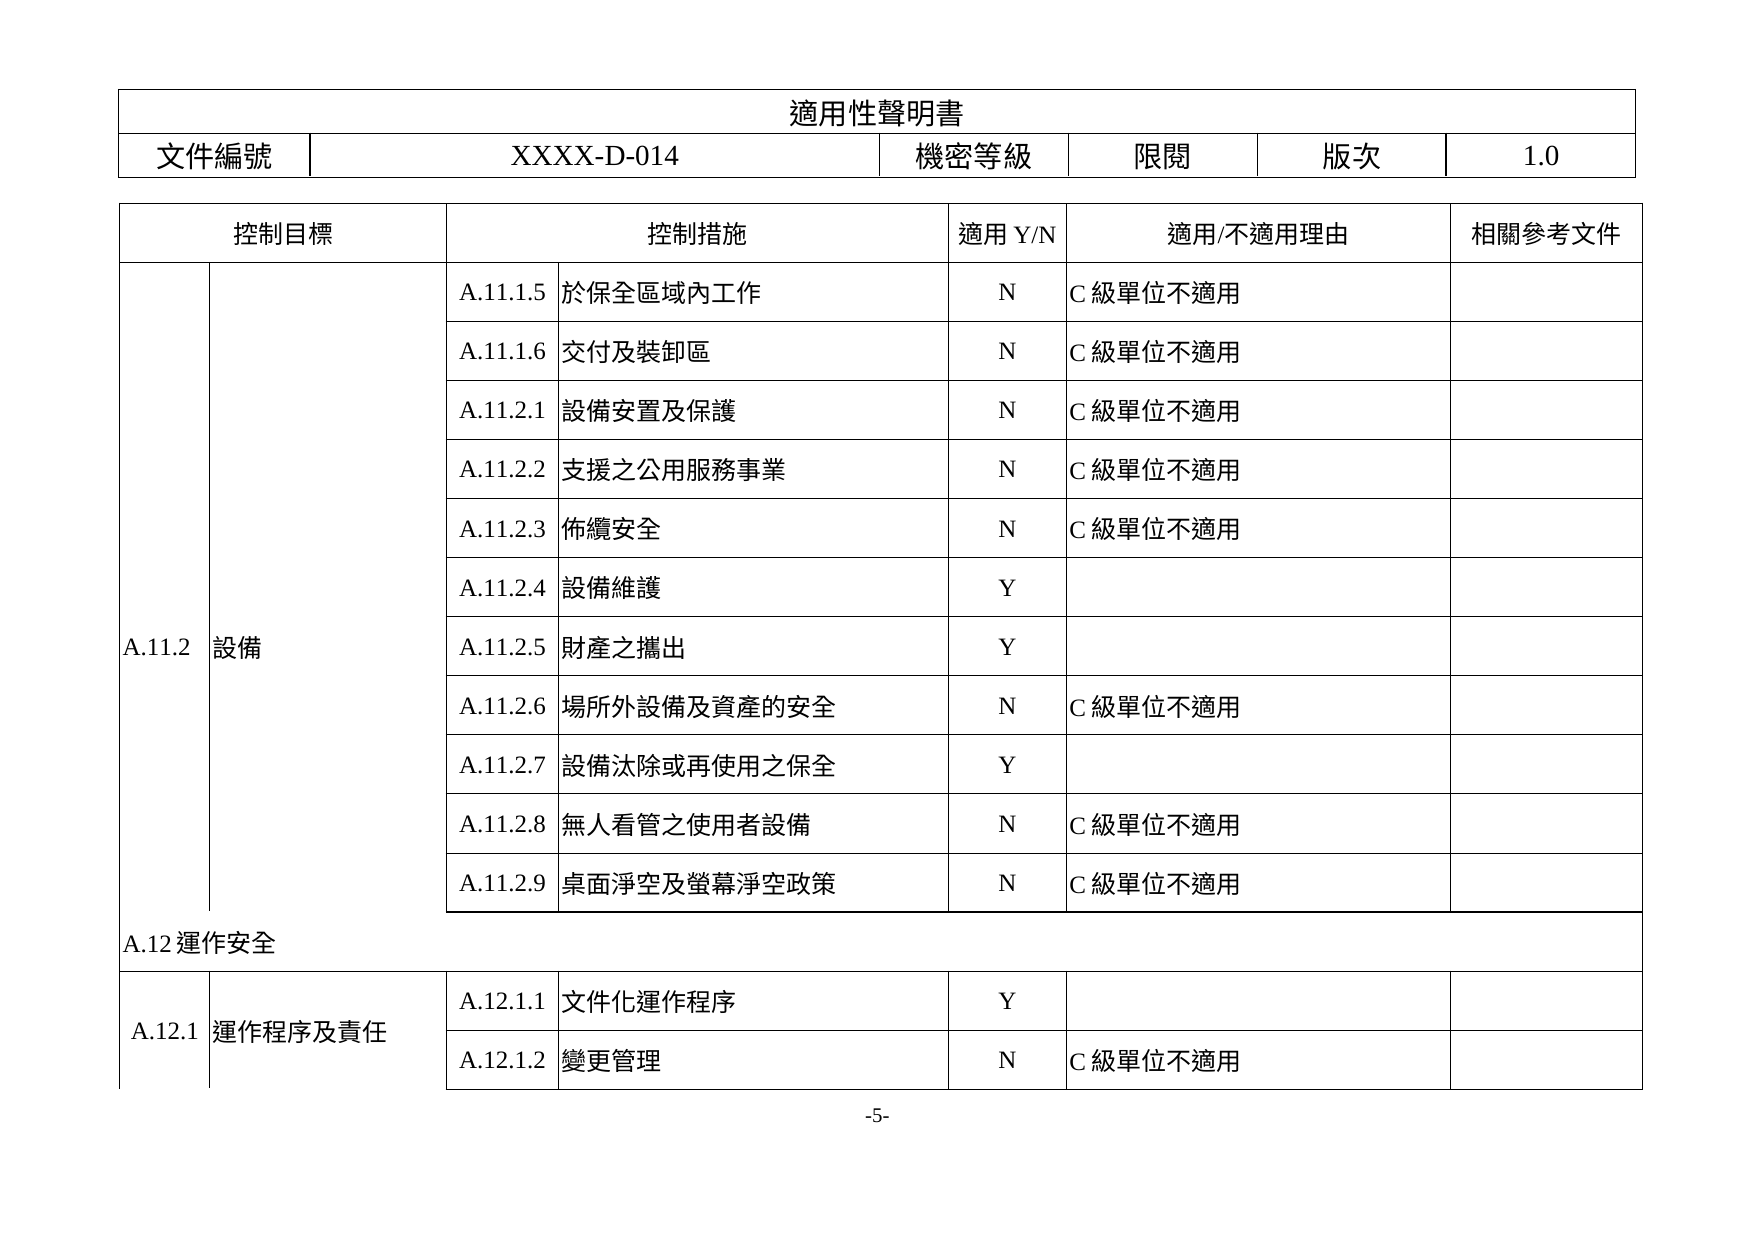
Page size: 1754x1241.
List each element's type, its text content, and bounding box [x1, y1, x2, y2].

table_cell Y [949, 617, 1066, 675]
table_cell N [949, 676, 1066, 734]
table_cell 財產之攜出 [559, 617, 948, 675]
table_cell 設備安置及保護 [559, 381, 948, 439]
table_cell [1451, 617, 1642, 675]
table_cell C級單位不適用 [1067, 440, 1450, 498]
table_cell N [949, 440, 1066, 498]
table_cell [1067, 558, 1450, 616]
table_header 適用/不適用理由 [1067, 204, 1450, 262]
table_cell [1451, 558, 1642, 616]
table_cell Y [949, 972, 1066, 1029]
table_cell A.12.1.1 [447, 972, 558, 1029]
table_cell C級單位不適用 [1067, 381, 1450, 439]
table_cell 支援之公用服務事業 [559, 440, 948, 498]
table_header 相關參考文件 [1451, 204, 1642, 262]
table_cell C級單位不適用 [1067, 263, 1450, 321]
table_cell [1451, 322, 1642, 380]
table_cell [120, 263, 209, 380]
table_cell 無人看管之使用者設備 [559, 794, 948, 852]
table_cell C級單位不適用 [1067, 676, 1450, 734]
table_cell [1451, 735, 1642, 793]
table_cell [1067, 735, 1450, 793]
table_cell C級單位不適用 [1067, 322, 1450, 380]
table_cell 佈纜安全 [559, 499, 948, 557]
table_cell C級單位不適用 [1067, 794, 1450, 852]
table_cell [1451, 794, 1642, 852]
table_cell [1451, 381, 1642, 439]
table_cell 設備 [210, 380, 446, 911]
table_cell [1451, 854, 1642, 911]
table_cell A.12運作安全 [120, 911, 1642, 971]
table_cell N [949, 381, 1066, 439]
table_cell [1067, 617, 1450, 675]
table_cell A.11.2.2 [447, 440, 558, 498]
table_cell A.11.2.1 [447, 381, 558, 439]
table_cell 場所外設備及資產的安全 [559, 676, 948, 734]
table_header 適用Y/N [949, 204, 1066, 262]
table_cell C級單位不適用 [1067, 499, 1450, 557]
table_cell N [949, 499, 1066, 557]
table_cell 變更管理 [559, 1031, 948, 1089]
table_cell A.11.2.3 [447, 499, 558, 557]
table_cell [1451, 1031, 1642, 1089]
table_cell A.11.1.6 [447, 322, 558, 380]
table_cell A.12.1.2 [447, 1031, 558, 1089]
table_cell A.11.1.5 [447, 263, 558, 321]
table_cell [1451, 440, 1642, 498]
table_cell 文件化運作程序 [559, 972, 948, 1029]
table_cell C級單位不適用 [1067, 854, 1450, 911]
table_cell Y [949, 735, 1066, 793]
table_cell [1451, 676, 1642, 734]
table_cell Y [949, 558, 1066, 616]
table_cell A.11.2.9 [447, 854, 558, 911]
table_cell N [949, 794, 1066, 852]
table_cell [1451, 263, 1642, 321]
table_cell 桌面淨空及螢幕淨空政策 [559, 854, 948, 911]
table_cell A.11.2.8 [447, 794, 558, 852]
table_cell 交付及裝卸區 [559, 322, 948, 380]
table_cell 設備汰除或再使用之保全 [559, 735, 948, 793]
table_cell C級單位不適用 [1067, 1031, 1450, 1089]
table_header 控制措施 [447, 204, 948, 262]
table_header 控制目標 [120, 204, 446, 262]
table_cell A.12.1 [120, 972, 210, 1089]
table_cell A.11.2.4 [447, 558, 558, 616]
table_cell N [949, 1031, 1066, 1089]
table_cell A.11.2.6 [447, 676, 558, 734]
table_cell [1451, 499, 1642, 557]
table_cell N [949, 854, 1066, 911]
table_cell [1067, 972, 1450, 1029]
table_cell 設備維護 [559, 558, 948, 616]
table_cell A.11.2.7 [447, 735, 558, 793]
table_cell N [949, 322, 1066, 380]
table_cell A.11.2 [120, 380, 209, 911]
table_cell 於保全區域內工作 [559, 263, 948, 321]
table_cell 運作程序及責任 [210, 972, 446, 1089]
table_cell N [949, 263, 1066, 321]
table_cell [1451, 972, 1642, 1029]
table_cell [210, 263, 446, 380]
table_cell A.11.2.5 [447, 617, 558, 675]
